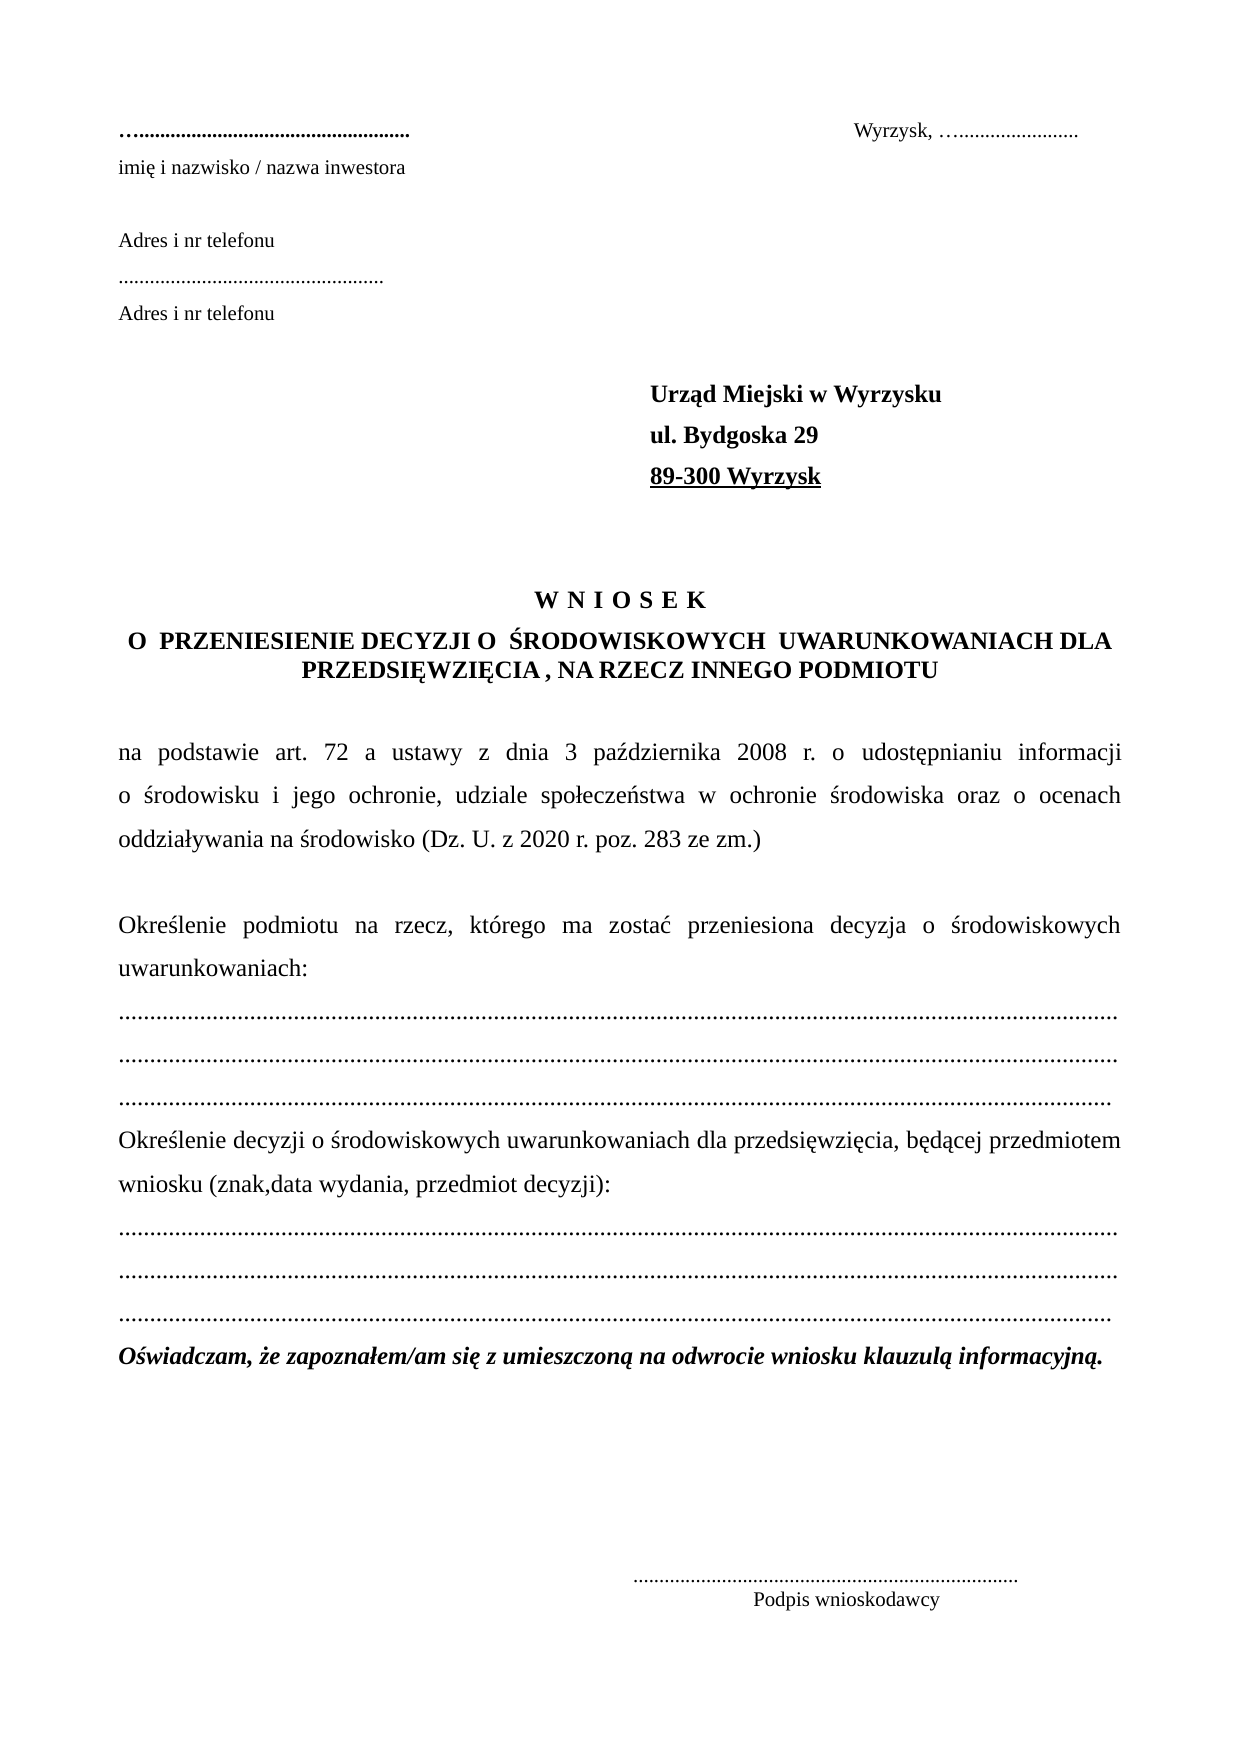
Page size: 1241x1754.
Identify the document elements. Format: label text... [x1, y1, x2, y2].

text ............................................................................................................................................................................................................................................................................................................................................................................................................................................................................................... [118, 996, 1122, 1111]
text O PRZENIESIENIE DECYZJI O ŚRODOWISKOWYCH UWARUNKOWANIACH DLA PRZEDSIĘWZIĘCIA , NA RZECZ INNEGO PODMIOTU [118, 626, 1122, 684]
text Adres i nr telefonu [118, 228, 1122, 252]
text Określenie decyzji o środowiskowych uwarunkowaniach dla przedsięwzięcia, będącej przedmiotem wniosku (znak,data wydania, przedmiot decyzji): [118, 1126, 1122, 1197]
text .......................................................................... [118, 1562, 1122, 1587]
text Określenie podmiotu na rzecz, którego ma zostać przeniesiona decyzja o środowiskowych uwarunkowaniach: [118, 910, 1122, 982]
text Urząd Miejski w Wyrzysku [650, 379, 1122, 407]
text ................................................... [118, 264, 1122, 288]
text WNIOSEK [118, 585, 1122, 614]
text ul. Bydgoska 29 [650, 420, 1122, 449]
text ............................................................................................................................................................................................................................................................................................................................................................................................................................................................................................... [118, 1212, 1122, 1327]
text ….................................................... Wyrzysk, …....................... [118, 118, 1122, 142]
text imię i nazwisko / nazwa inwestora [118, 155, 1122, 179]
text Oświadczam, że zapoznałem/am się z umieszczoną na odwrocie wniosku klauzulą informacyjną. [118, 1341, 1122, 1370]
text 89-300 Wyrzysk [650, 461, 1122, 490]
text na podstawie art. 72 a ustawy z dnia 3 października 2008 r. o udostępnianiu informacji o środowisku i jego ochronie, udziale społeczeństwa w ochronie środowiska oraz o ocenach oddziaływania na środowisko (Dz. U. z 2020 r. poz. 283 ze zm.) [118, 737, 1122, 852]
text Podpis wnioskodawcy [118, 1587, 1122, 1611]
text Adres i nr telefonu [118, 301, 1122, 325]
